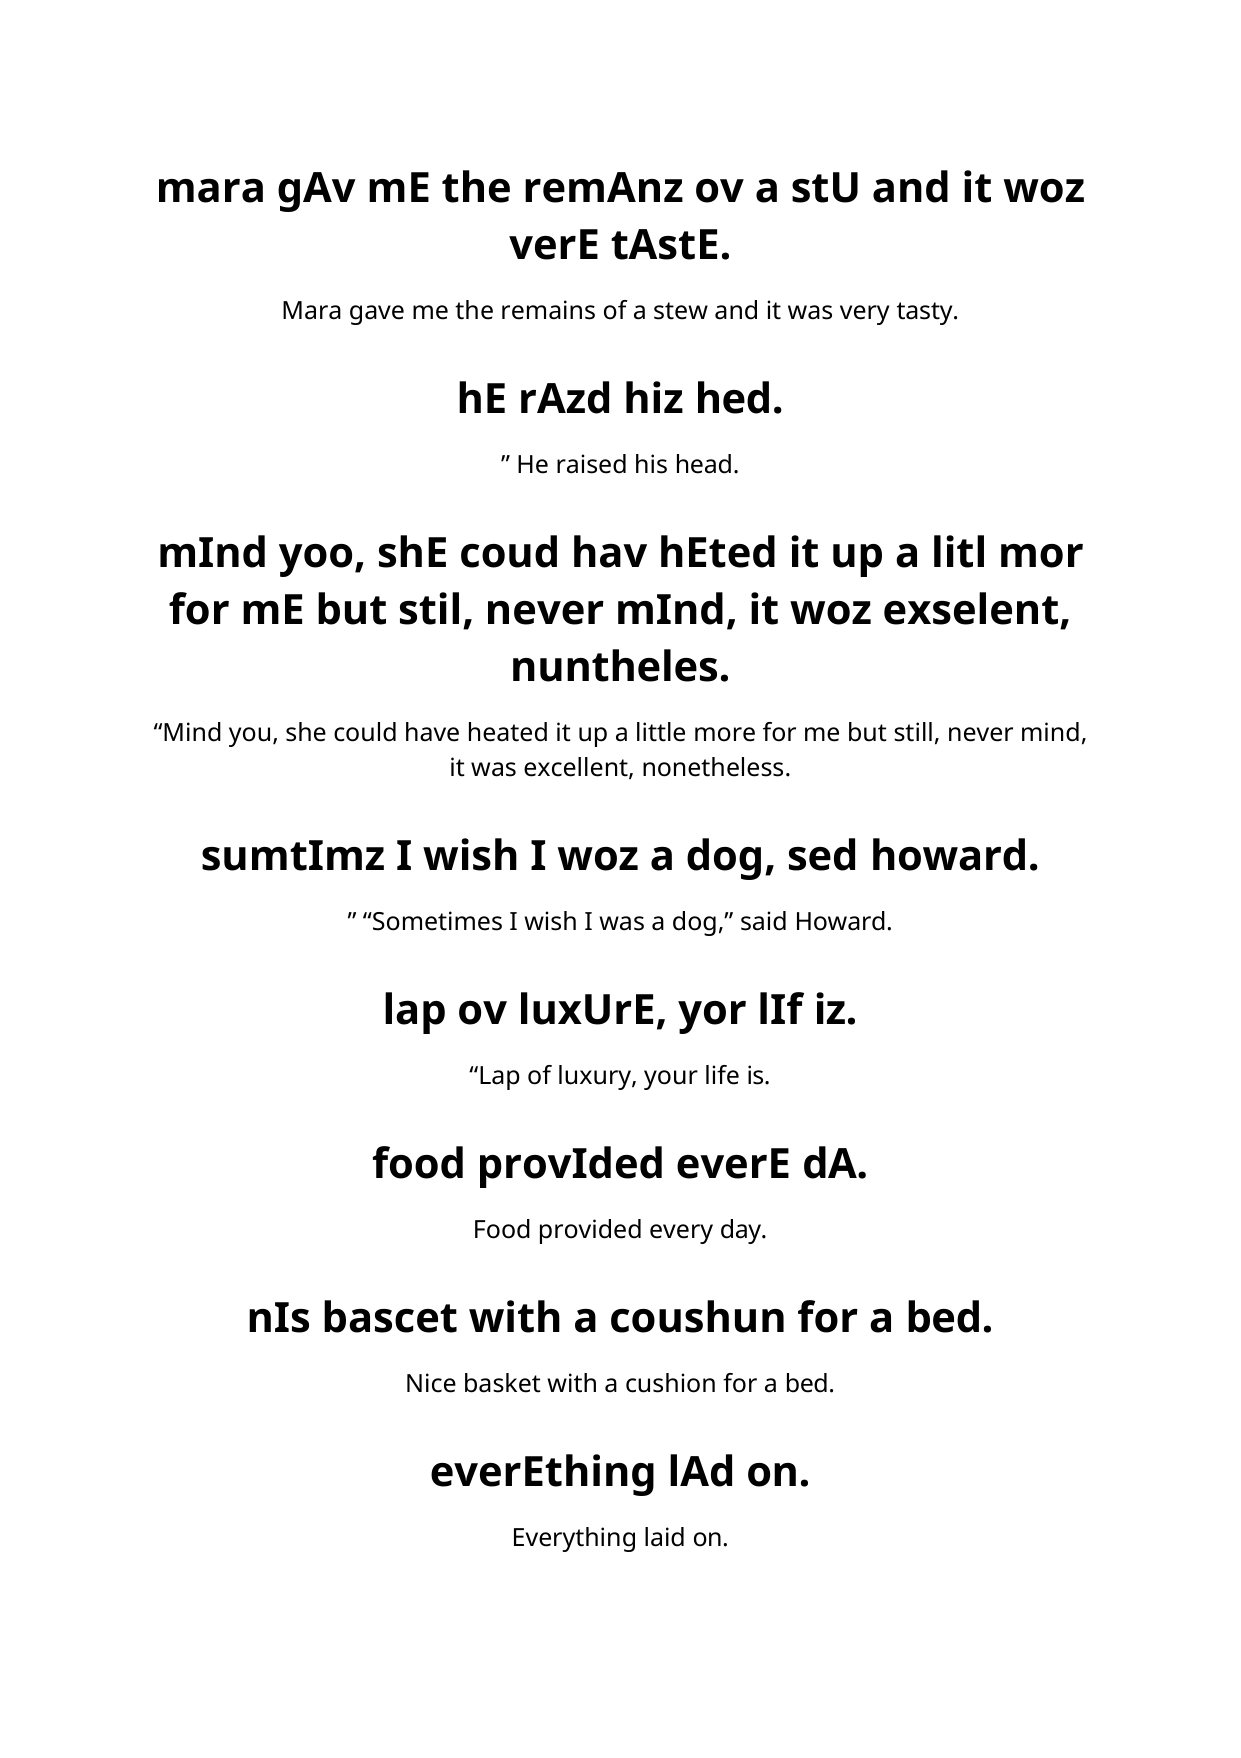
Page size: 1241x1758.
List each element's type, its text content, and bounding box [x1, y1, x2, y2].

text Mara gave me the remains of a stew and it was very tasty. [133, 293, 1107, 327]
text Everything laid on. [133, 1520, 1107, 1554]
text “Lap of luxury, your life is. [133, 1058, 1107, 1092]
text “Mind you, she could have heated it up a little more for me but still, never mind, it was excellent, nonetheless. [152, 715, 1088, 784]
text ” “Sometimes I wish I was a dog,” said Howard. [133, 904, 1107, 938]
subtitle everEthing lAd on. [133, 1442, 1107, 1499]
subtitle lap ov luxUrE, yor lIf iz. [133, 980, 1107, 1037]
subtitle hE rAzd hiz hed. [133, 369, 1107, 426]
subtitle mInd yoo, shE coud hav hEted it up a litl mor for mE but stil, never mInd, it woz exselent, nuntheles. [151, 523, 1089, 693]
text Nice basket with a cushion for a bed. [133, 1366, 1107, 1400]
subtitle mara gAv mE the remAnz ov a stU and it woz verE tAstE. [151, 158, 1089, 271]
subtitle sumtImz I wish I woz a dog, sed howard. [133, 826, 1107, 883]
subtitle food provIded everE dA. [133, 1134, 1107, 1191]
text ” He raised his head. [133, 447, 1107, 481]
text Food provided every day. [133, 1212, 1107, 1246]
subtitle nIs bascet with a coushun for a bed. [133, 1288, 1107, 1345]
